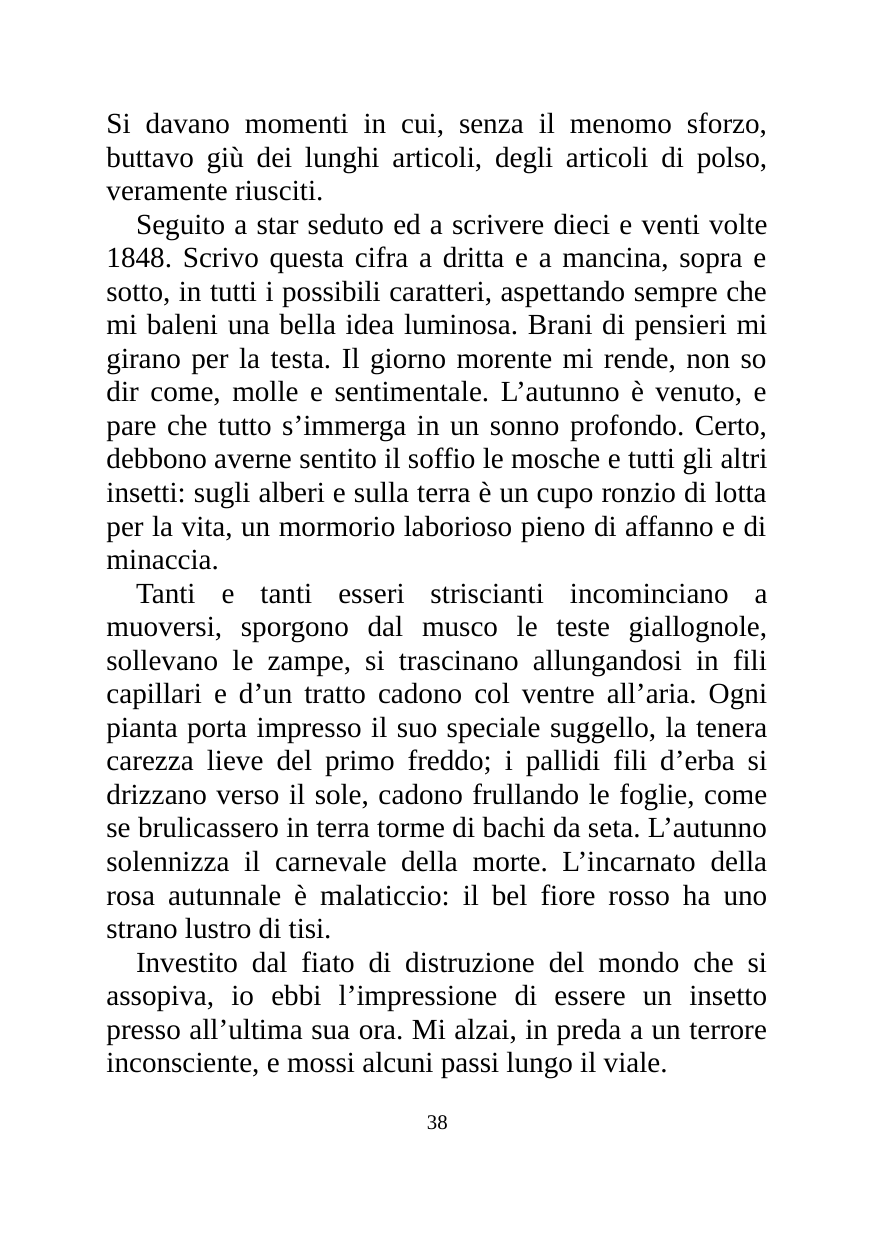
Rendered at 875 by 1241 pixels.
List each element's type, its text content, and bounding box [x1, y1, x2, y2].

text Tanti e tanti esseri striscianti incominciano a muoversi, sporgono dal musco le teste giallognole, sollevano le zampe, si trascinano allungandosi in fili capillari e d’un tratto cadono col ventre all’aria. Ogni pianta porta impresso il suo speciale suggello, la tenera carezza lieve del primo freddo; i pallidi fili d’erba si drizzano verso il sole, cadono frullando le foglie, come se brulicassero in terra torme di bachi da seta. L’autunno solennizza il carnevale della morte. L’incarnato della rosa autunnale è malaticcio: il bel fiore rosso ha uno strano lustro di tisi. [106, 576, 768, 945]
text Investito dal fiato di distruzione del mondo che si assopiva, io ebbi l’impressione di essere un insetto presso all’ultima sua ora. Mi alzai, in preda a un terrore inconsciente, e mossi alcuni passi lungo il viale. [106, 945, 768, 1079]
text Si davano momenti in cui, senza il menomo sforzo, buttavo giù dei lunghi articoli, degli articoli di polso, veramente riusciti. [106, 106, 768, 207]
text Seguito a star seduto ed a scrivere dieci e venti volte 1848. Scrivo questa cifra a dritta e a mancina, sopra e sotto, in tutti i possibili caratteri, aspettando sempre che mi baleni una bella idea luminosa. Brani di pensieri mi girano per la testa. Il giorno morente mi rende, non so dir come, molle e sentimentale. L’autunno è venuto, e pare che tutto s’immerga in un sonno profondo. Certo, debbono averne sentito il soffio le mosche e tutti gli altri insetti: sugli alberi e sulla terra è un cupo ronzio di lotta per la vita, un mormorio laborioso pieno di affanno e di minaccia. [106, 207, 768, 576]
